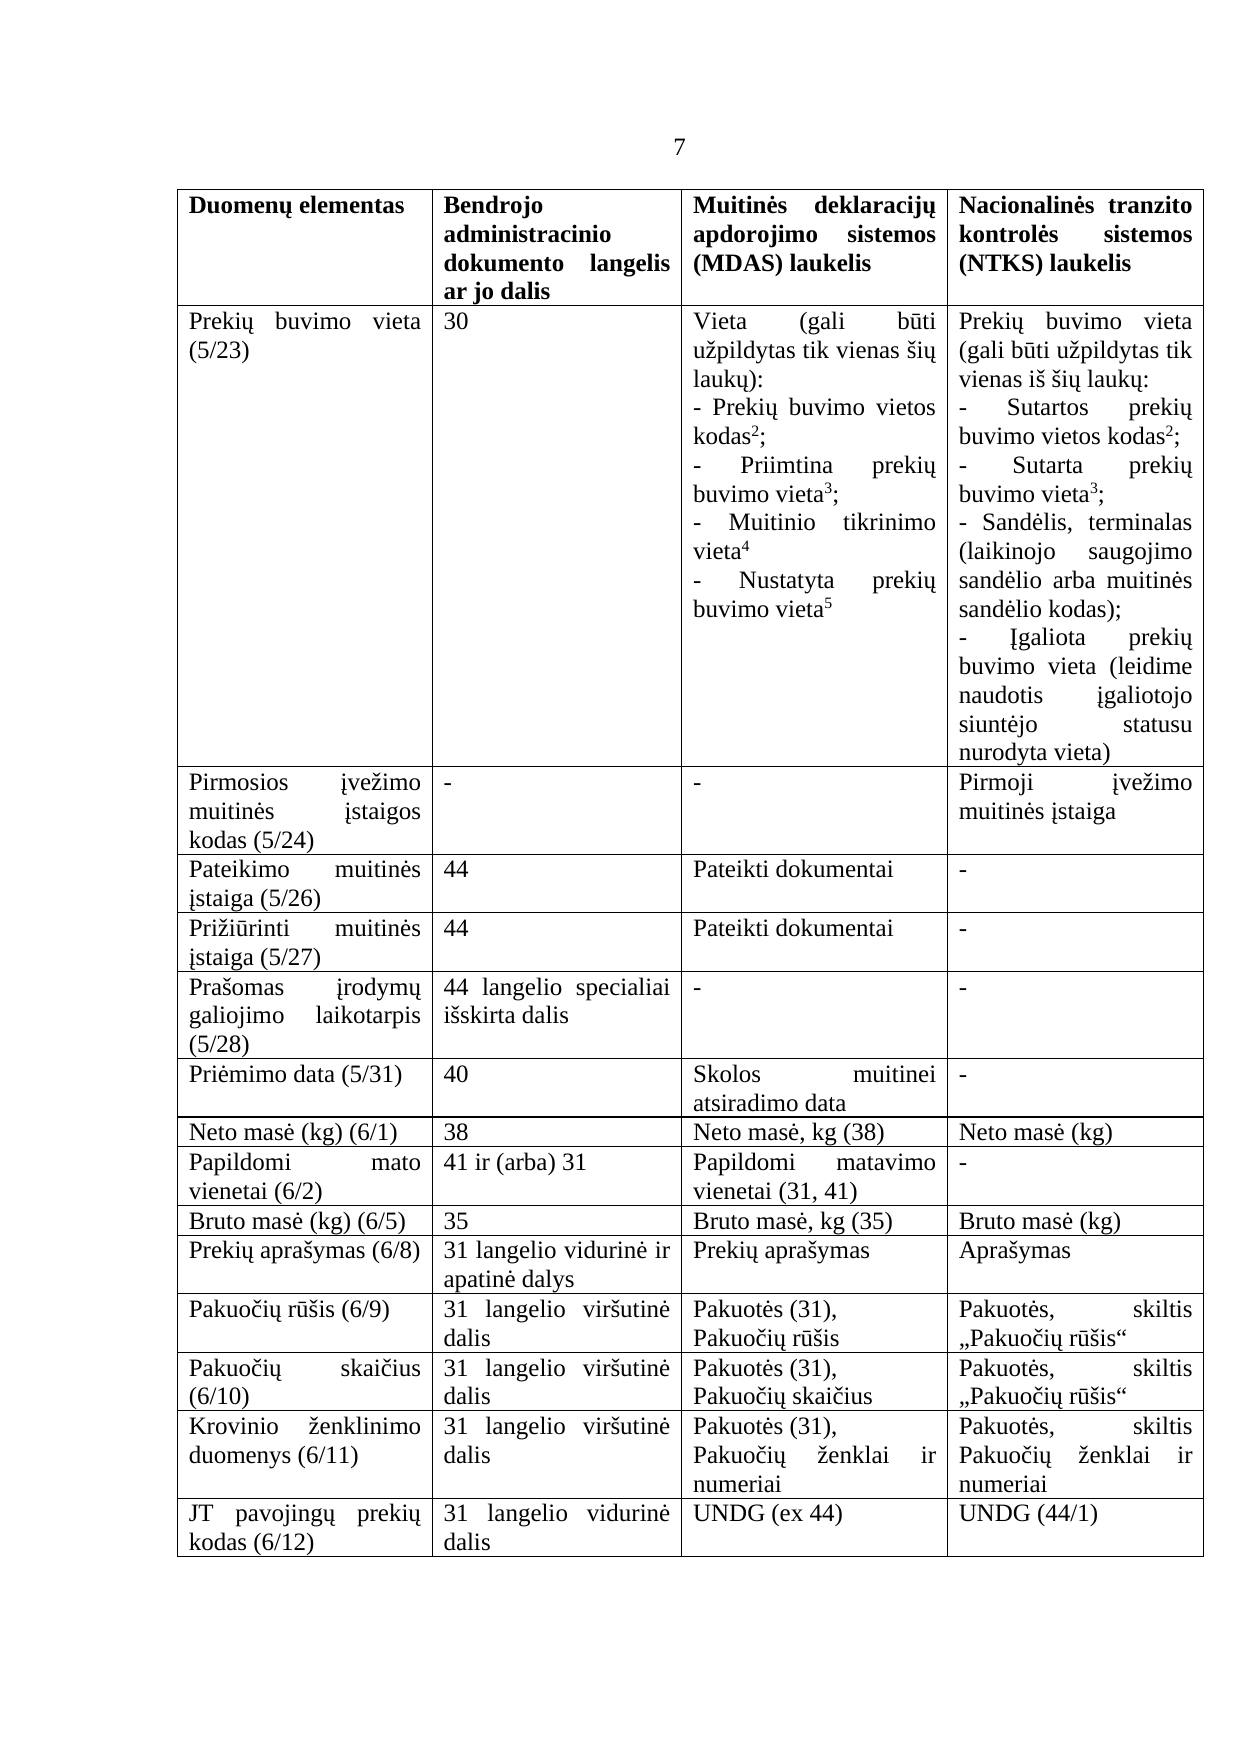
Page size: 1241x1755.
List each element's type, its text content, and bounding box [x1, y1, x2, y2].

table_cell Neto masė (kg) (6/1) [178, 1118, 432, 1146]
table_cell Prižiūrinti muitinės įstaiga (5/27) [178, 913, 432, 971]
table_cell 31 langelio viršutinė dalis [433, 1294, 681, 1352]
table_cell 44 [433, 913, 681, 971]
table_header Muitinės deklaracijų apdorojimo sistemos (MDAS) laukelis [682, 190, 947, 305]
table_header Nacionalinės tranzito kontrolės sistemos (NTKS) laukelis [948, 190, 1203, 305]
table_cell 31 langelio vidurinė dalis [433, 1499, 681, 1556]
table_cell Pakuotės (31), Pakuočių skaičius [682, 1353, 947, 1410]
table_cell Pakuotės (31), Pakuočių ženklai ir numeriai [682, 1411, 947, 1497]
table_cell 44 [433, 855, 681, 912]
table_cell Bruto masė (kg) (6/5) [178, 1206, 432, 1234]
table_cell - [682, 767, 947, 853]
table_cell Pakuočių skaičius (6/10) [178, 1353, 432, 1410]
table_cell Vieta (gali būti užpildytas tik vienas šių laukų): - Prekių buvimo vietos kodas2; - Priimtina prekių buvimo vieta3; - Muitinio tikrinimo vieta4 - Nustatyta prekių buvimo vieta5 [682, 306, 947, 766]
table_header Bendrojo administracinio dokumento langelis ar jo dalis [433, 190, 681, 305]
table_cell Krovinio ženklinimo duomenys (6/11) [178, 1411, 432, 1497]
table_cell Pirmosios įvežimo muitinės įstaigos kodas (5/24) [178, 767, 432, 853]
table_cell 40 [433, 1059, 681, 1116]
table_cell Pakuotės, skiltis Pakuočių ženklai ir numeriai [948, 1411, 1203, 1497]
table_cell UNDG (44/1) [948, 1499, 1203, 1556]
table_cell Pakuočių rūšis (6/9) [178, 1294, 432, 1352]
table_cell Prekių aprašymas [682, 1236, 947, 1293]
table_cell 35 [433, 1206, 681, 1234]
table_cell Bruto masė, kg (35) [682, 1206, 947, 1234]
table_cell 41 ir (arba) 31 [433, 1147, 681, 1205]
table_cell JT pavojingų prekių kodas (6/12) [178, 1499, 432, 1556]
table_cell Neto masė (kg) [948, 1118, 1203, 1146]
table_cell Pakuotės, skiltis „Pakuočių rūšis“ [948, 1353, 1203, 1410]
table_cell Pateikimo muitinės įstaiga (5/26) [178, 855, 432, 912]
table_cell Prekių aprašymas (6/8) [178, 1236, 432, 1293]
table_cell 38 [433, 1118, 681, 1146]
table_cell Prekių buvimo vieta (gali būti užpildytas tik vienas iš šių laukų: - Sutartos prekių buvimo vietos kodas2; - Sutarta prekių buvimo vieta3; - Sandėlis, terminalas (laikinojo saugojimo sandėlio arba muitinės sandėlio kodas); - Įgaliota prekių buvimo vieta (leidime naudotis įgaliotojo siuntėjo statusu nurodyta vieta) [948, 306, 1203, 766]
table_cell - [433, 767, 681, 853]
table_cell Bruto masė (kg) [948, 1206, 1203, 1234]
table_cell UNDG (ex 44) [682, 1499, 947, 1556]
table_cell - [948, 1147, 1203, 1205]
table_cell 31 langelio vidurinė ir apatinė dalys [433, 1236, 681, 1293]
table_cell - [948, 1059, 1203, 1116]
table_cell 44 langelio specialiai išskirta dalis [433, 972, 681, 1058]
table_cell Prekių buvimo vieta (5/23) [178, 306, 432, 766]
table_cell 31 langelio viršutinė dalis [433, 1411, 681, 1497]
table_header Duomenų elementas [178, 190, 432, 305]
table_cell Prašomas įrodymų galiojimo laikotarpis (5/28) [178, 972, 432, 1058]
table_cell Pateikti dokumentai [682, 855, 947, 912]
table_cell Skolos muitinei atsiradimo data [682, 1059, 947, 1116]
table_cell 30 [433, 306, 681, 766]
table_cell Pakuotės, skiltis „Pakuočių rūšis“ [948, 1294, 1203, 1352]
table_cell Papildomi matavimo vienetai (31, 41) [682, 1147, 947, 1205]
table_cell - [682, 972, 947, 1058]
table_cell Priėmimo data (5/31) [178, 1059, 432, 1116]
table_cell 31 langelio viršutinė dalis [433, 1353, 681, 1410]
table_cell - [948, 855, 1203, 912]
table_cell - [948, 972, 1203, 1058]
table_cell Aprašymas [948, 1236, 1203, 1293]
table_cell Pakuotės (31), Pakuočių rūšis [682, 1294, 947, 1352]
table_cell - [948, 913, 1203, 971]
table_cell Pateikti dokumentai [682, 913, 947, 971]
table_cell Neto masė, kg (38) [682, 1118, 947, 1146]
table_cell Pirmoji įvežimo muitinės įstaiga [948, 767, 1203, 853]
table_cell Papildomi mato vienetai (6/2) [178, 1147, 432, 1205]
